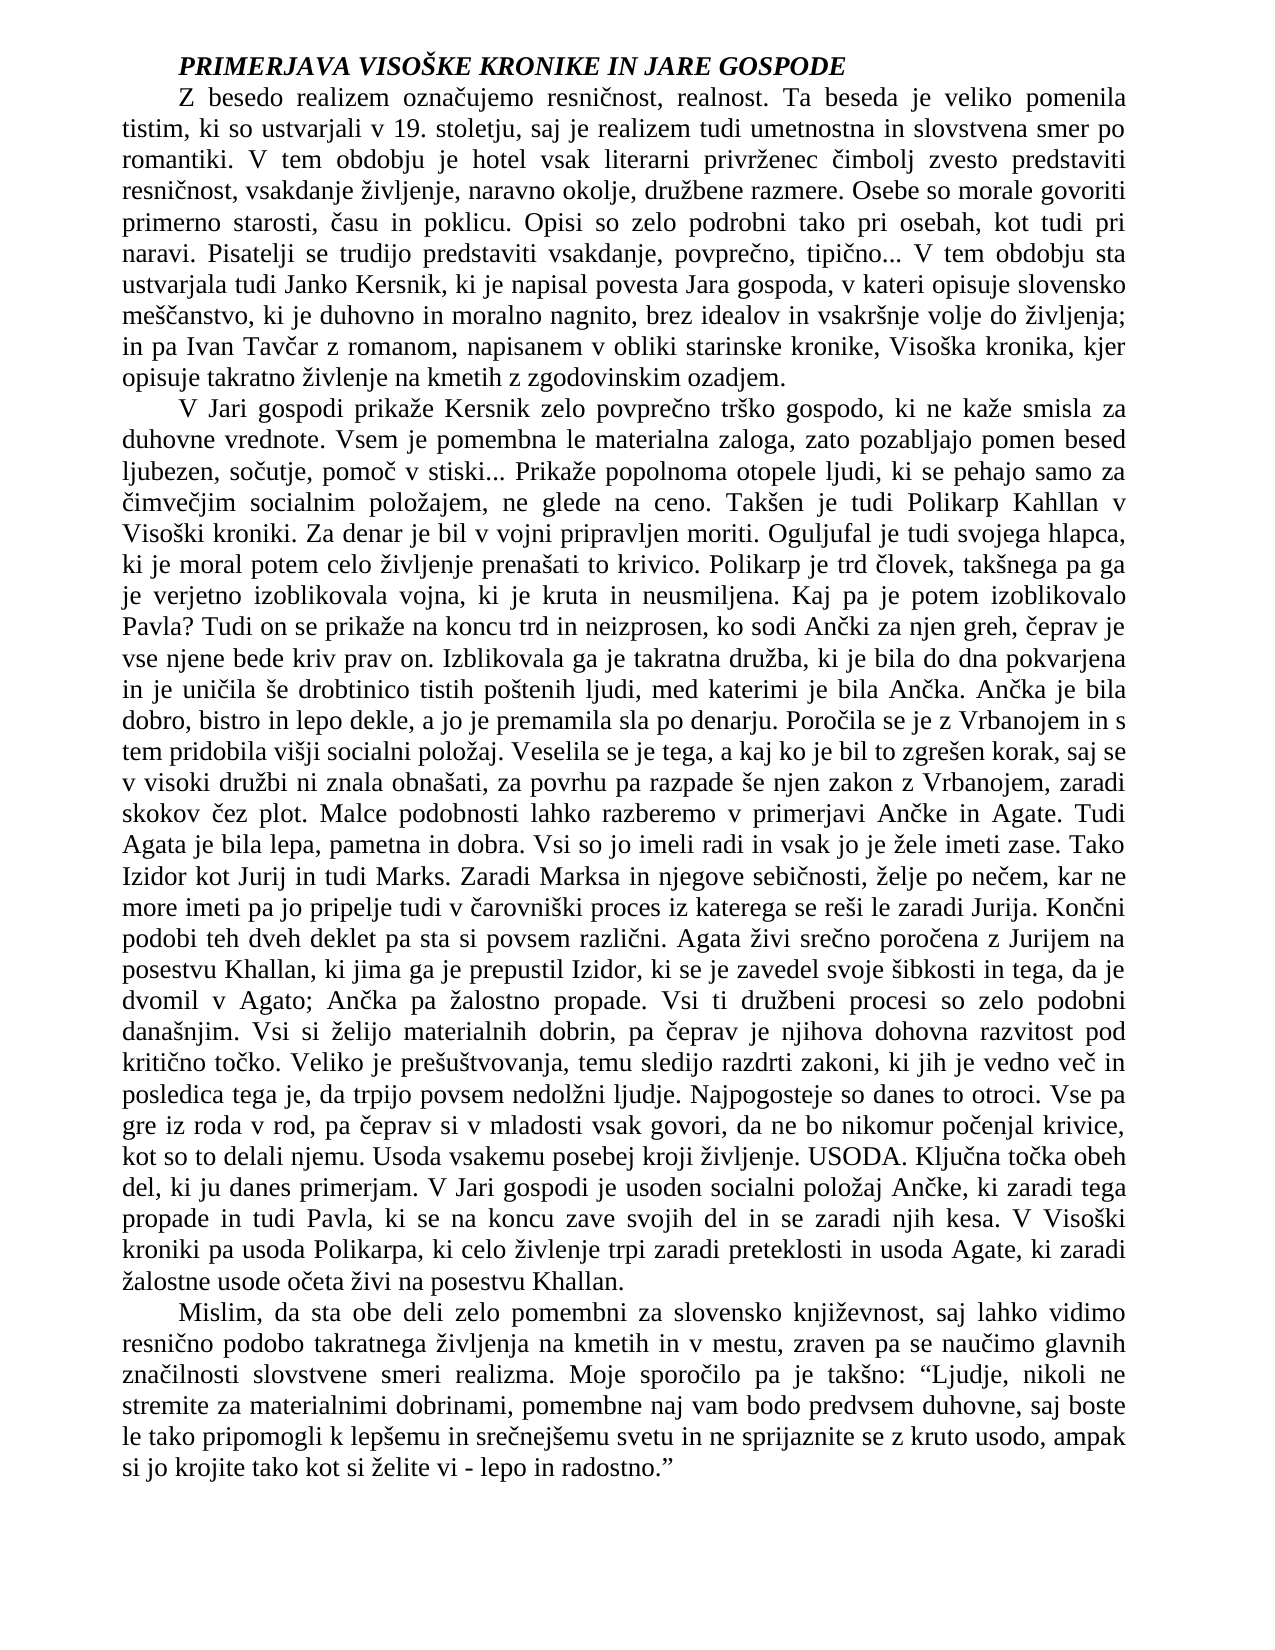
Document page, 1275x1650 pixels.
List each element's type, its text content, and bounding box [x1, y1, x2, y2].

text PRIMERJAVA VISOŠKE KRONIKE IN JARE GOSPODE [122, 50, 1127, 81]
text Mislim, da sta obe deli zelo pomembni za slovensko književnost, saj lahko vidimo resnično podobo takratnega življenja na kmetih in v mestu, zraven pa se naučimo glavnih značilnosti slovstvene smeri realizma. Moje sporočilo pa je takšno: “Ljudje, nikoli ne stremite za materialnimi dobrinami, pomembne naj vam bodo predvsem duhovne, saj boste le tako pripomogli k lepšemu in srečnejšemu svetu in ne sprijaznite se z kruto usodo, ampak si jo krojite tako kot si želite vi - lepo in radostno.” [122, 1296, 1127, 1483]
text Z besedo realizem označujemo resničnost, realnost. Ta beseda je veliko pomenila tistim, ki so ustvarjali v 19. stoletju, saj je realizem tudi umetnostna in slovstvena smer po romantiki. V tem obdobju je hotel vsak literarni privrženec čimbolj zvesto predstaviti resničnost, vsakdanje življenje, naravno okolje, družbene razmere. Osebe so morale govoriti primerno starosti, času in poklicu. Opisi so zelo podrobni tako pri osebah, kot tudi pri naravi. Pisatelji se trudijo predstaviti vsakdanje, povprečno, tipično... V tem obdobju sta ustvarjala tudi Janko Kersnik, ki je napisal povesta Jara gospoda, v kateri opisuje slovensko meščanstvo, ki je duhovno in moralno nagnito, brez idealov in vsakršnje volje do življenja; in pa Ivan Tavčar z romanom, napisanem v obliki starinske kronike, Visoška kronika, kjer opisuje takratno živlenje na kmetih z zgodovinskim ozadjem. [122, 81, 1127, 392]
text V Jari gospodi prikaže Kersnik zelo povprečno trško gospodo, ki ne kaže smisla za duhovne vrednote. Vsem je pomembna le materialna zaloga, zato pozabljajo pomen besed ljubezen, sočutje, pomoč v stiski... Prikaže popolnoma otopele ljudi, ki se pehajo samo za čimvečjim socialnim položajem, ne glede na ceno. Takšen je tudi Polikarp Kahllan v Visoški kroniki. Za denar je bil v vojni pripravljen moriti. Oguljufal je tudi svojega hlapca, ki je moral potem celo življenje prenašati to krivico. Polikarp je trd človek, takšnega pa ga je verjetno izoblikovala vojna, ki je kruta in neusmiljena. Kaj pa je potem izoblikovalo Pavla? Tudi on se prikaže na koncu trd in neizprosen, ko sodi Ančki za njen greh, čeprav je vse njene bede kriv prav on. Izblikovala ga je takratna družba, ki je bila do dna pokvarjena in je uničila še drobtinico tistih poštenih ljudi, med katerimi je bila Ančka. Ančka je bila dobro, bistro in lepo dekle, a jo je premamila sla po denarju. Poročila se je z Vrbanojem in s tem pridobila višji socialni položaj. Veselila se je tega, a kaj ko je bil to zgrešen korak, saj se v visoki družbi ni znala obnašati, za povrhu pa razpade še njen zakon z Vrbanojem, zaradi skokov čez plot. Malce podobnosti lahko razberemo v primerjavi Ančke in Agate. Tudi Agata je bila lepa, pametna in dobra. Vsi so jo imeli radi in vsak jo je žele imeti zase. Tako Izidor kot Jurij in tudi Marks. Zaradi Marksa in njegove sebičnosti, želje po nečem, kar ne more imeti pa jo pripelje tudi v čarovniški proces iz katerega se reši le zaradi Jurija. Končni podobi teh dveh deklet pa sta si povsem različni. Agata živi srečno poročena z Jurijem na posestvu Khallan, ki jima ga je prepustil Izidor, ki se je zavedel svoje šibkosti in tega, da je dvomil v Agato; Ančka pa žalostno propade. Vsi ti družbeni procesi so zelo podobni današnjim. Vsi si želijo materialnih dobrin, pa čeprav je njihova dohovna razvitost pod kritično točko. Veliko je prešuštvovanja, temu sledijo razdrti zakoni, ki jih je vedno več in posledica tega je, da trpijo povsem nedolžni ljudje. Najpogosteje so danes to otroci. Vse pa gre iz roda v rod, pa čeprav si v mladosti vsak govori, da ne bo nikomur počenjal krivice, kot so to delali njemu. Usoda vsakemu posebej kroji življenje. USODA. Ključna točka obeh del, ki ju danes primerjam. V Jari gospodi je usoden socialni položaj Ančke, ki zaradi tega propade in tudi Pavla, ki se na koncu zave svojih del in se zaradi njih kesa. V Visoški kroniki pa usoda Polikarpa, ki celo živlenje trpi zaradi preteklosti in usoda Agate, ki zaradi žalostne usode očeta živi na posestvu Khallan. [122, 392, 1127, 1296]
